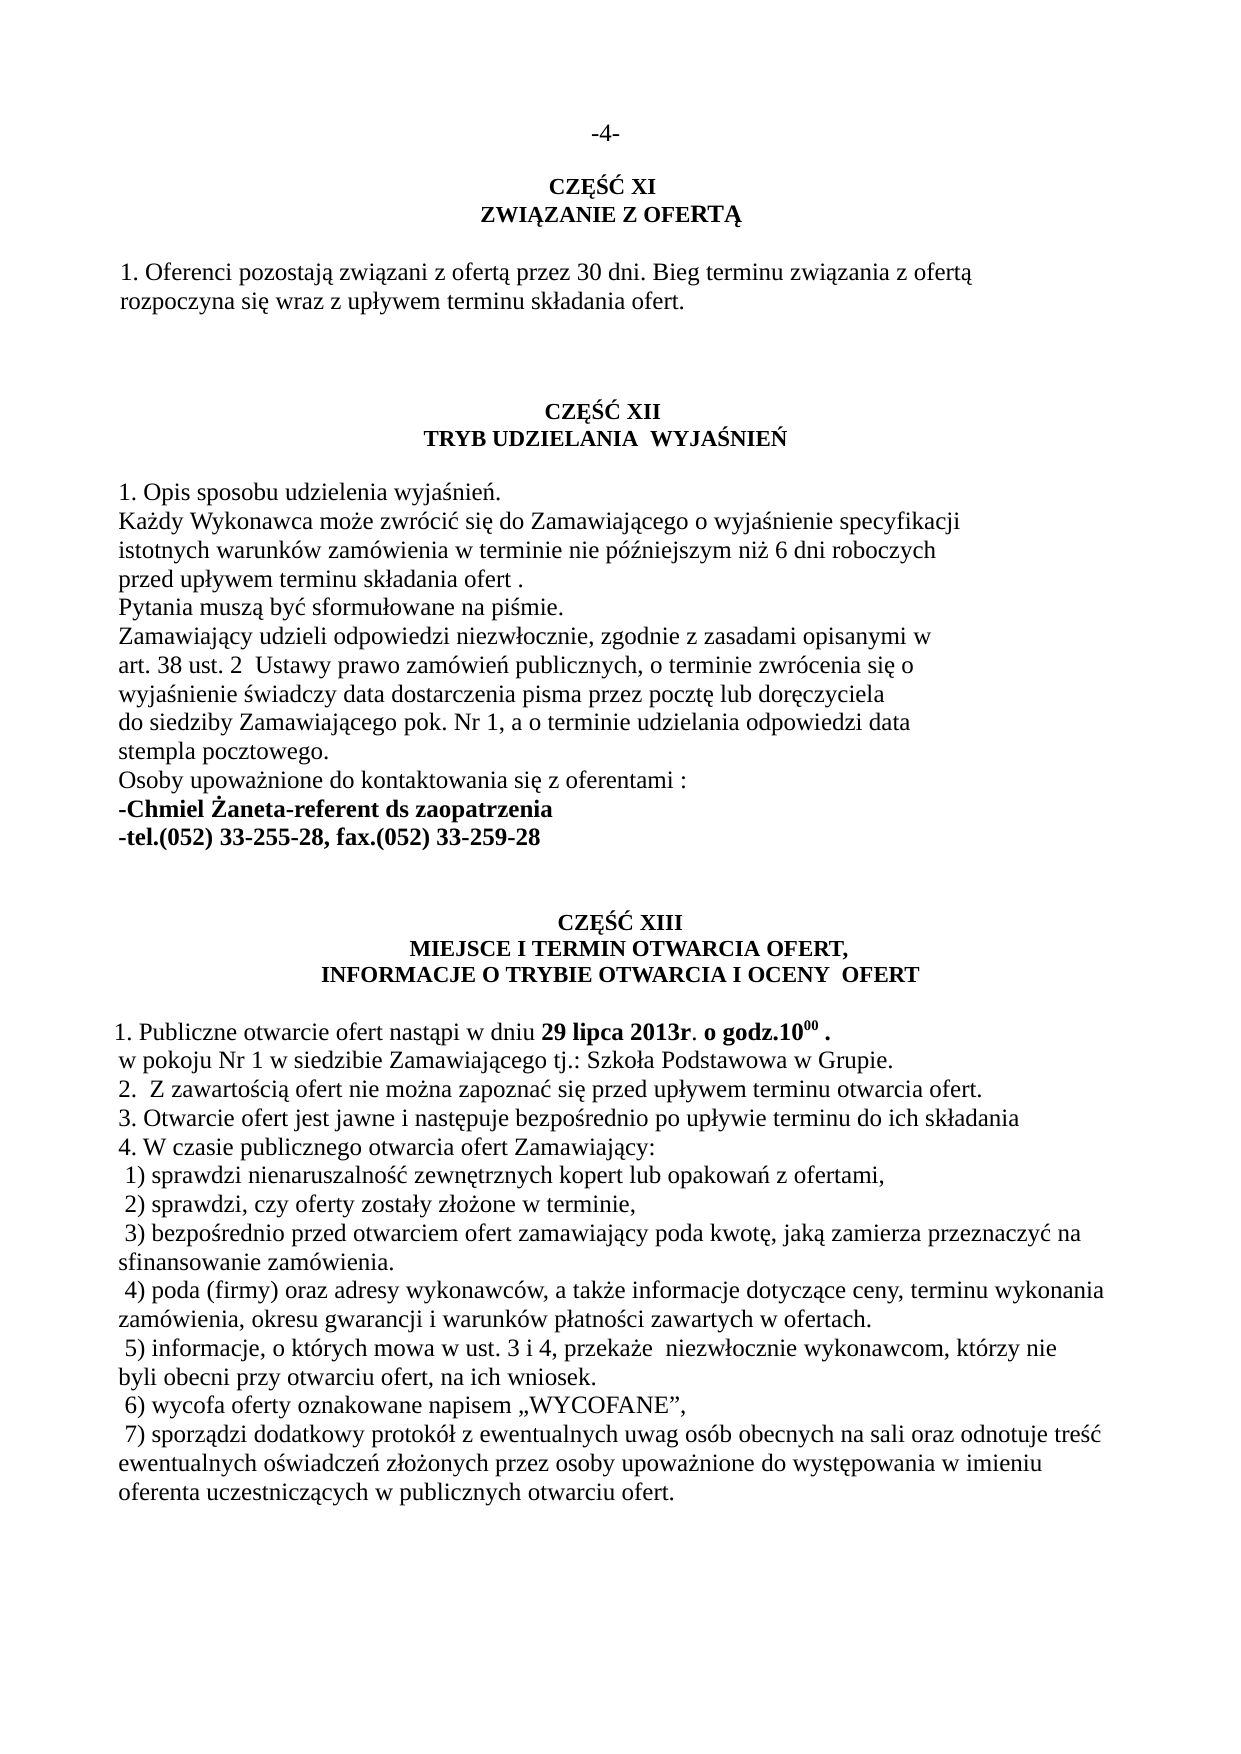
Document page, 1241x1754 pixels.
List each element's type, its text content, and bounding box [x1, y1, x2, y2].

text sfinansowanie zamówienia. [118, 1247, 1122, 1275]
text 1) sprawdzi nienaruszalność zewnętrznych kopert lub opakowań z ofertami, [118, 1160, 1122, 1189]
text Każdy Wykonawca może zwrócić się do Zamawiającego o wyjaśnienie specyfikacji [118, 506, 1122, 535]
text TRYB UDZIELANIA WYJAŚNIEŃ [88, 425, 1122, 451]
text -4- [88, 118, 1122, 147]
text zamówienia, okresu gwarancji i warunków płatności zawartych w ofertach. [118, 1304, 1122, 1333]
text ZWIĄZANIE Z OFERTĄ [88, 199, 1122, 228]
text 2. Z zawartością ofert nie można zapoznać się przed upływem terminu otwarcia ofert. [118, 1074, 1122, 1103]
text 1. Oferenci pozostają związani z ofertą przez 30 dni. Bieg terminu związania z ofertą [88, 257, 1122, 286]
text istotnych warunków zamówienia w terminie nie późniejszym niż 6 dni roboczych [118, 535, 1122, 564]
text do siedziby Zamawiającego pok. Nr 1, a o terminie udzielania odpowiedzi data [118, 707, 1122, 736]
text -tel.(052) 33-255-28, fax.(052) 33-259-28 [118, 822, 1122, 851]
text przed upływem terminu składania ofert . [118, 564, 1122, 592]
text -Chmiel Żaneta-referent ds zaopatrzenia [118, 794, 1122, 822]
text CZĘŚĆ XII [88, 398, 1122, 425]
text INFORMACJE O TRYBIE OTWARCIA I OCENY OFERT [118, 961, 1122, 988]
text 1. Publiczne otwarcie ofert nastąpi w dniu 29 lipca 2013r. o godz.1000 . [88, 1017, 1122, 1045]
text 1. Opis sposobu udzielenia wyjaśnień. [118, 477, 1122, 506]
text 2) sprawdzi, czy oferty zostały złożone w terminie, [118, 1189, 1122, 1218]
text 3. Otwarcie ofert jest jawne i następuje bezpośrednio po upływie terminu do ich składania [118, 1103, 1122, 1132]
text 4) poda (firmy) oraz adresy wykonawców, a także informacje dotyczące ceny, terminu wykonania [118, 1275, 1122, 1304]
text Pytania muszą być sformułowane na piśmie. [118, 592, 1122, 621]
text byli obecni przy otwarciu ofert, na ich wniosek. 6) wycofa oferty oznakowane napisem „WYCOFANE”, [118, 1362, 1122, 1419]
text 3) bezpośrednio przed otwarciem ofert zamawiający poda kwotę, jaką zamierza przeznaczyć na [118, 1218, 1122, 1247]
text 4. W czasie publicznego otwarcia ofert Zamawiający: [118, 1132, 1122, 1160]
text CZĘŚĆ XI [88, 173, 1122, 199]
text ewentualnych oświadczeń złożonych przez osoby upoważnione do występowania w imieniu [118, 1448, 1122, 1477]
text CZĘŚĆ XIII [118, 909, 1122, 935]
text 7) sporządzi dodatkowy protokół z ewentualnych uwag osób obecnych na sali oraz odnotuje treść [118, 1419, 1122, 1448]
text art. 38 ust. 2 Ustawy prawo zamówień publicznych, o terminie zwrócenia się o [118, 650, 1122, 679]
text Zamawiający udzieli odpowiedzi niezwłocznie, zgodnie z zasadami opisanymi w [118, 621, 1122, 650]
text Osoby upoważnione do kontaktowania się z oferentami : [118, 765, 1122, 794]
text oferenta uczestniczących w publicznych otwarciu ofert. [118, 1477, 1122, 1505]
text w pokoju Nr 1 w siedzibie Zamawiającego tj.: Szkoła Podstawowa w Grupie. [118, 1045, 1122, 1074]
text MIEJSCE I TERMIN OTWARCIA OFERT, [118, 935, 1122, 961]
text rozpoczyna się wraz z upływem terminu składania ofert. [88, 286, 1122, 314]
text stempla pocztowego. [118, 736, 1122, 765]
text 5) informacje, o których mowa w ust. 3 i 4, przekaże niezwłocznie wykonawcom, którzy nie [118, 1333, 1122, 1362]
text wyjaśnienie świadczy data dostarczenia pisma przez pocztę lub doręczyciela [118, 679, 1122, 707]
